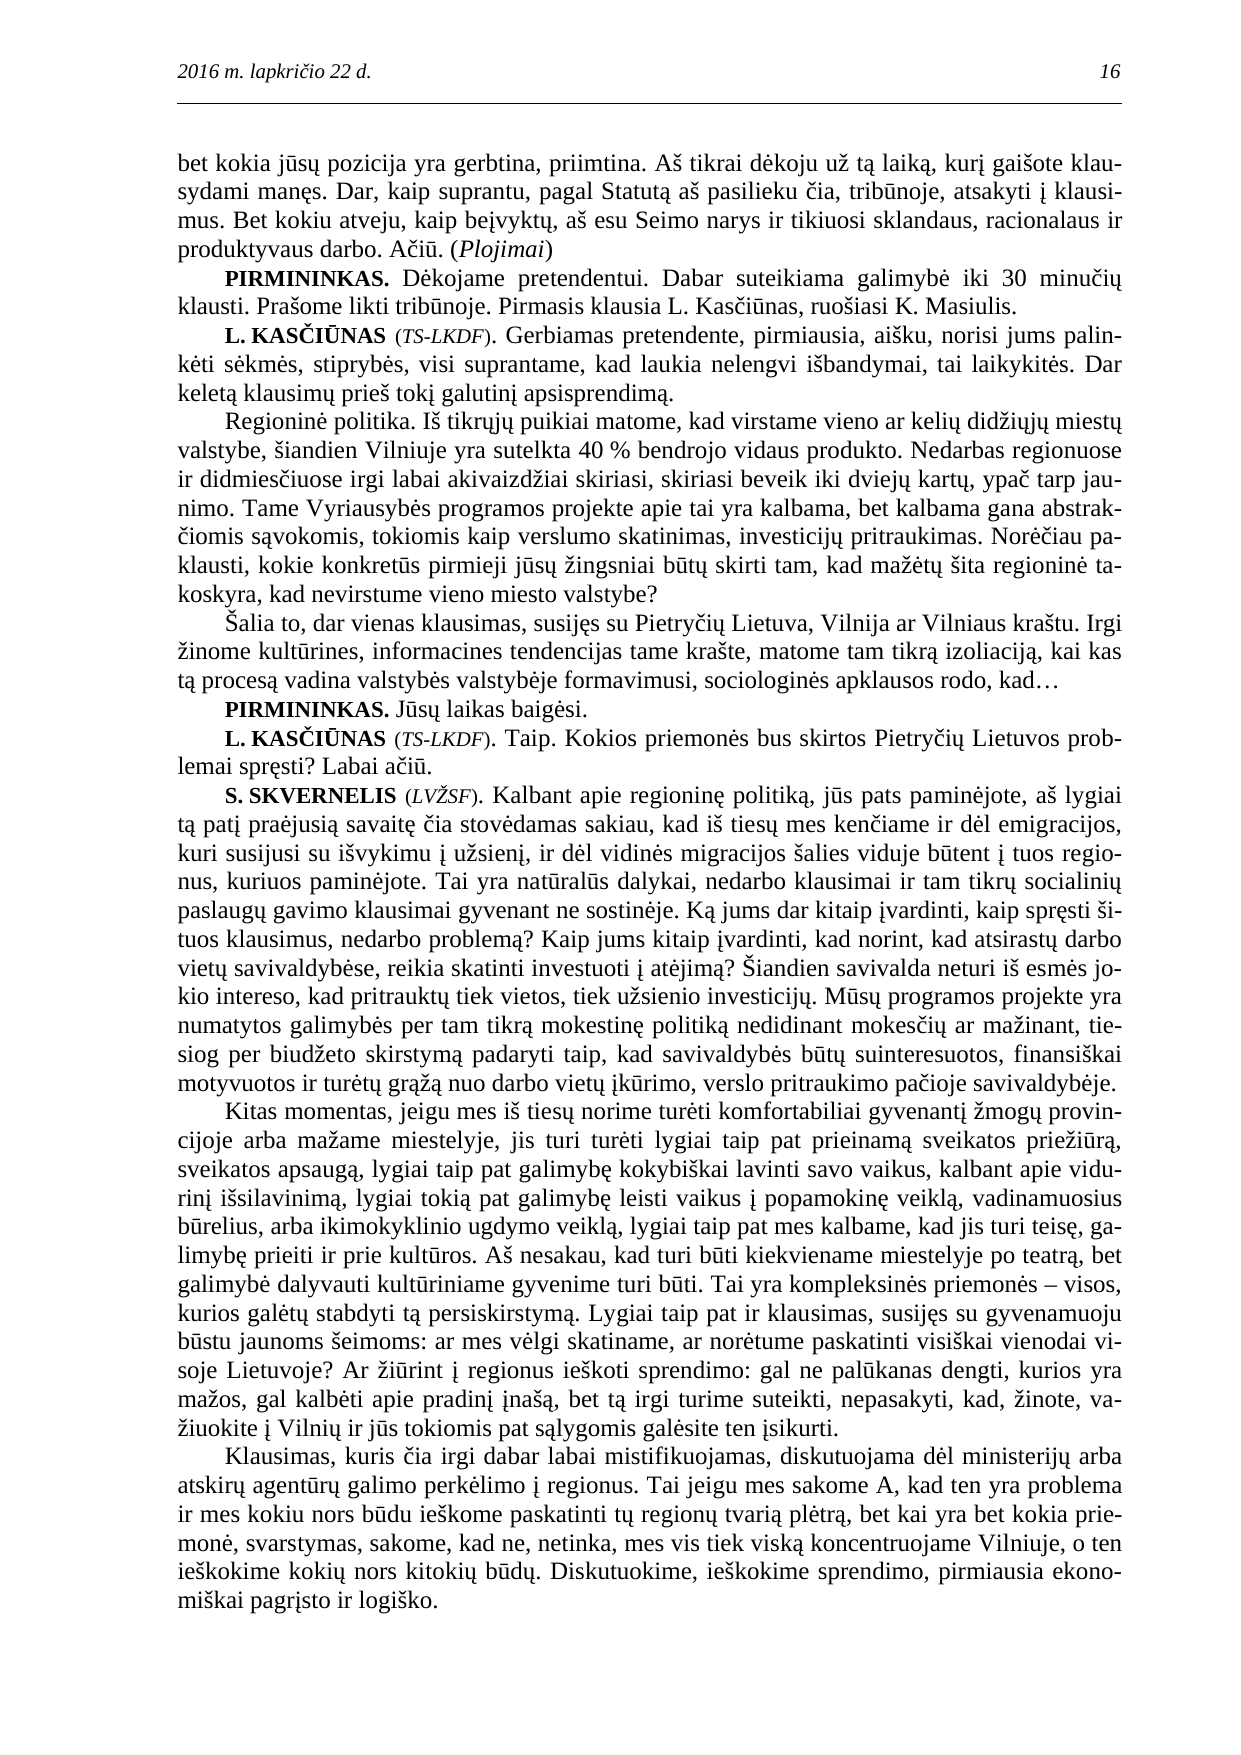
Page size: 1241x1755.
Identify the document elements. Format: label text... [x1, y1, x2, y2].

text PIRMININKAS. Jū­sų lai­kas bai­gė­si. [177, 694, 1122, 723]
text Re­gio­ni­nė po­li­ti­ka. Iš tik­rų­jų pui­kiai ma­to­me, kad virs­ta­me vie­no ar ke­lių di­džių­jų mies­tų vals­ty­be, šian­dien Vil­niu­je yra su­telk­ta 40 % ben­dro­jo vi­daus pro­duk­to. Ne­dar­bas re­gio­nuo­se ir did­mies­čiuo­se ir­gi la­bai aki­vaiz­džiai ski­ria­si, ski­ria­si be­veik iki dvie­jų kar­tų, ypač tarp jau­ni­mo. Ta­me Vy­riau­sy­bės pro­gra­mos pro­jek­te apie tai yra kal­ba­ma, bet kal­ba­ma ga­na abst­rak­čio­mis są­vo­ko­mis, to­kio­mis kaip ver­slu­mo ska­ti­ni­mas, in­ves­ti­ci­jų pri­trau­ki­mas. No­rė­čiau pa­klaus­ti, ko­kie kon­kre­tūs pir­mie­ji jū­sų žings­niai bū­tų skir­ti tam, kad ma­žė­tų ši­ta re­gio­ni­nė ta­ko­skyra, kad ne­virs­tu­me vie­no mies­to vals­ty­be? [177, 406, 1122, 608]
text L. KASČIŪNAS (TS-LKDF). Taip. Ko­kios prie­mo­nės bus skir­tos Piet­ry­čių Lie­tu­vos pro­b­le­mai spręs­ti? La­bai ačiū. [177, 723, 1122, 780]
text L. KASČIŪNAS (TS-LKDF). Ger­bia­mas pre­ten­den­te, pir­miau­sia, aiš­ku, no­ri­si jums pa­lin­kė­ti sėk­mės, stip­ry­bės, vi­si su­pran­ta­me, kad lau­kia ne­leng­vi iš­ban­dy­mai, tai lai­ky­ki­tės. Dar ke­le­tą klau­si­mų prieš to­kį ga­lu­ti­nį ap­si­spren­di­mą. [177, 320, 1122, 406]
text bet ko­kia jū­sų po­zi­ci­ja yra gerb­ti­na, pri­im­ti­na. Aš tik­rai dė­ko­ju už tą lai­ką, ku­rį gai­šo­te klau­sy­da­mi ma­nęs. Dar, kaip su­pran­tu, pa­gal Sta­tu­tą aš pa­si­lie­ku čia, tri­bū­no­je, at­sa­ky­ti į klau­si­mus. Bet ko­kiu at­ve­ju, kaip be­įvyk­tų, aš esu Sei­mo na­rys ir ti­kiuo­si sklan­daus, ra­cio­na­laus ir pro­duk­ty­vaus dar­bo. Ačiū. (Plo­ji­mai) [177, 148, 1122, 263]
text Klau­si­mas, ku­ris čia ir­gi da­bar la­bai mis­ti­fi­kuo­ja­mas, dis­ku­tuo­ja­ma dėl mi­nis­te­ri­jų ar­ba at­ski­rų agen­tū­rų ga­li­mo per­kė­li­mo į re­gio­nus. Tai jei­gu mes sa­ko­me A, kad ten yra pro­ble­ma ir mes ko­kiu nors bū­du ieš­ko­me pa­ska­tin­ti tų re­gio­nų tva­rią plėt­rą, bet kai yra bet ko­kia prie­mo­nė, svars­ty­mas, sa­ko­me, kad ne, ne­tin­ka, mes vis tiek vis­ką kon­cen­truo­ja­me Vil­niu­je, o ten ieš­ko­ki­me ko­kių nors ki­to­kių bū­dų. Dis­ku­tuo­ki­me, ieš­ko­ki­me spren­di­mo, pir­miau­sia eko­no­miš­kai pa­grįs­to ir lo­giš­ko. [177, 1441, 1122, 1614]
text S. SKVERNELIS (LVŽSF). Kal­bant apie re­gio­ni­nę po­li­ti­ką, jūs pats pa­mi­nė­jo­te, aš ly­giai tą pa­tį pra­ėju­sią sa­vai­tę čia sto­vė­da­mas sa­kiau, kad iš tie­sų mes ken­čia­me ir dėl emig­ra­ci­jos, ku­ri su­si­ju­si su iš­vy­ki­mu į už­sie­nį, ir dėl vi­di­nės mig­ra­ci­jos ša­lies vi­du­je bū­tent į tuos re­gio­nus, ku­riuos pa­mi­nė­jo­te. Tai yra na­tū­ra­lūs da­ly­kai, ne­dar­bo klau­si­mai ir tam tik­rų so­cia­li­nių pa­slau­gų ga­vi­mo klau­si­mai gy­ve­nant ne sos­ti­nė­je. Ką jums dar ki­taip įvar­din­ti, kaip spręs­ti ši­tuos klau­si­mus, ne­dar­bo pro­ble­mą? Kaip jums ki­taip įvar­din­ti, kad no­rin­t, kad at­si­ras­tų dar­bo vie­tų sa­vi­val­dy­bė­se, rei­kia ska­tin­ti in­ves­tuo­ti į at­ėji­mą? Šian­dien sa­vi­val­da ne­tu­ri iš es­mės jo­kio in­te­re­so, kad pri­trauk­tų tiek vie­tos, tiek už­sie­nio in­ves­ti­ci­jų. Mū­sų pro­gra­mos pro­jek­te yra nu­ma­ty­tos ga­li­my­bės per tam tik­rą mo­kes­ti­nę po­li­ti­ką ne­di­dinant mo­kes­čių ar ma­ži­nant, tie­siog per biu­dže­to skirs­ty­mą pa­da­ry­ti taip, kad sa­vi­val­dy­bės bū­tų su­in­te­re­suo­tos, fi­nan­siš­kai mo­ty­vuo­tos ir tu­rė­tų grą­žą nuo dar­bo vie­tų įkū­ri­mo, ver­slo pri­trau­ki­mo pa­čio­je sa­vi­val­dy­bė­je. [177, 780, 1122, 1096]
text PIRMININKAS. Dė­ko­ja­me pre­ten­den­tui. Da­bar su­tei­kia­ma ga­li­my­bė iki 30 mi­nu­čių klau­sti. Pra­šo­me lik­ti tri­bū­no­je. Pir­ma­sis klau­sia L. Kas­čiū­nas, ruo­šia­si K. Ma­siu­lis. [177, 263, 1122, 320]
text Ki­tas mo­men­tas, jei­gu mes iš tie­sų no­ri­me tu­rė­ti kom­for­ta­bi­liai gy­ve­nan­tį žmo­gų pro­vin­ci­jo­je ar­ba ma­ža­me mies­te­ly­je, jis tu­ri tu­rė­ti ly­giai taip pat pri­ei­na­mą svei­ka­tos prie­žiū­rą, svei­ka­tos ap­sau­gą, ly­giai taip pat ga­li­my­bę ko­ky­biš­kai la­vin­ti sa­vo vai­kus, kal­bant apie vi­du­ri­nį iš­si­la­vi­ni­mą, ly­giai to­kią pat ga­li­my­bę leis­ti vai­kus į po­pa­mo­ki­nę veik­lą, va­di­na­muo­sius bū­re­lius, ar­ba iki­mo­kyk­li­nio ug­dy­mo veik­lą, ly­giai taip pat mes kal­ba­me, kad jis tu­ri tei­sę, ga­li­my­bę pri­ei­ti ir prie kul­tū­ros. Aš ne­sa­kau, kad tu­ri bū­ti kiek­vie­na­me mies­te­ly­je po te­at­rą, bet ga­li­my­bė da­ly­vau­ti kul­tū­ri­nia­me gy­ve­ni­me tu­ri bū­ti. Tai yra kom­plek­si­nės prie­mo­nės – vi­sos, ku­rios ga­lė­tų stab­dy­ti tą per­si­skirs­ty­mą. Ly­giai taip pat ir klau­si­mas, su­si­jęs su gy­ve­na­muo­ju būs­tu jau­noms šei­moms: ar mes vėl­gi ska­ti­na­me, ar no­rė­tu­me pa­ska­tin­ti vi­siš­kai vie­no­dai vi­so­je Lie­tu­vo­je? Ar žiū­rint į re­gio­nus ieš­ko­ti spren­di­mo: gal ne pa­lū­ka­nas deng­ti, ku­rios yra ma­žos, gal kal­bė­ti apie pra­di­nį įna­šą, bet tą ir­gi tu­ri­me su­teik­ti, ne­pa­sa­ky­ti, kad, ži­no­te, va­žiuo­ki­te į Vil­nių ir jūs to­kio­mis pat są­ly­go­mis ga­lė­si­te ten įsi­kur­ti. [177, 1096, 1122, 1441]
text Ša­lia to, dar vie­nas klau­si­mas, su­si­jęs su Piet­ry­čių Lie­tu­va, Vil­ni­ja ar Vil­niaus kraš­tu. Ir­gi ži­no­me kul­tū­ri­nes, in­for­ma­ci­nes ten­den­ci­jas ta­me kraš­te, ma­to­me tam tik­rą izo­lia­ci­ją, kai kas tą pro­ce­są va­di­na vals­ty­bės vals­ty­bė­je for­ma­vi­mu­si, so­cio­lo­gi­nės ap­klau­sos ro­do, kad… [177, 608, 1122, 694]
